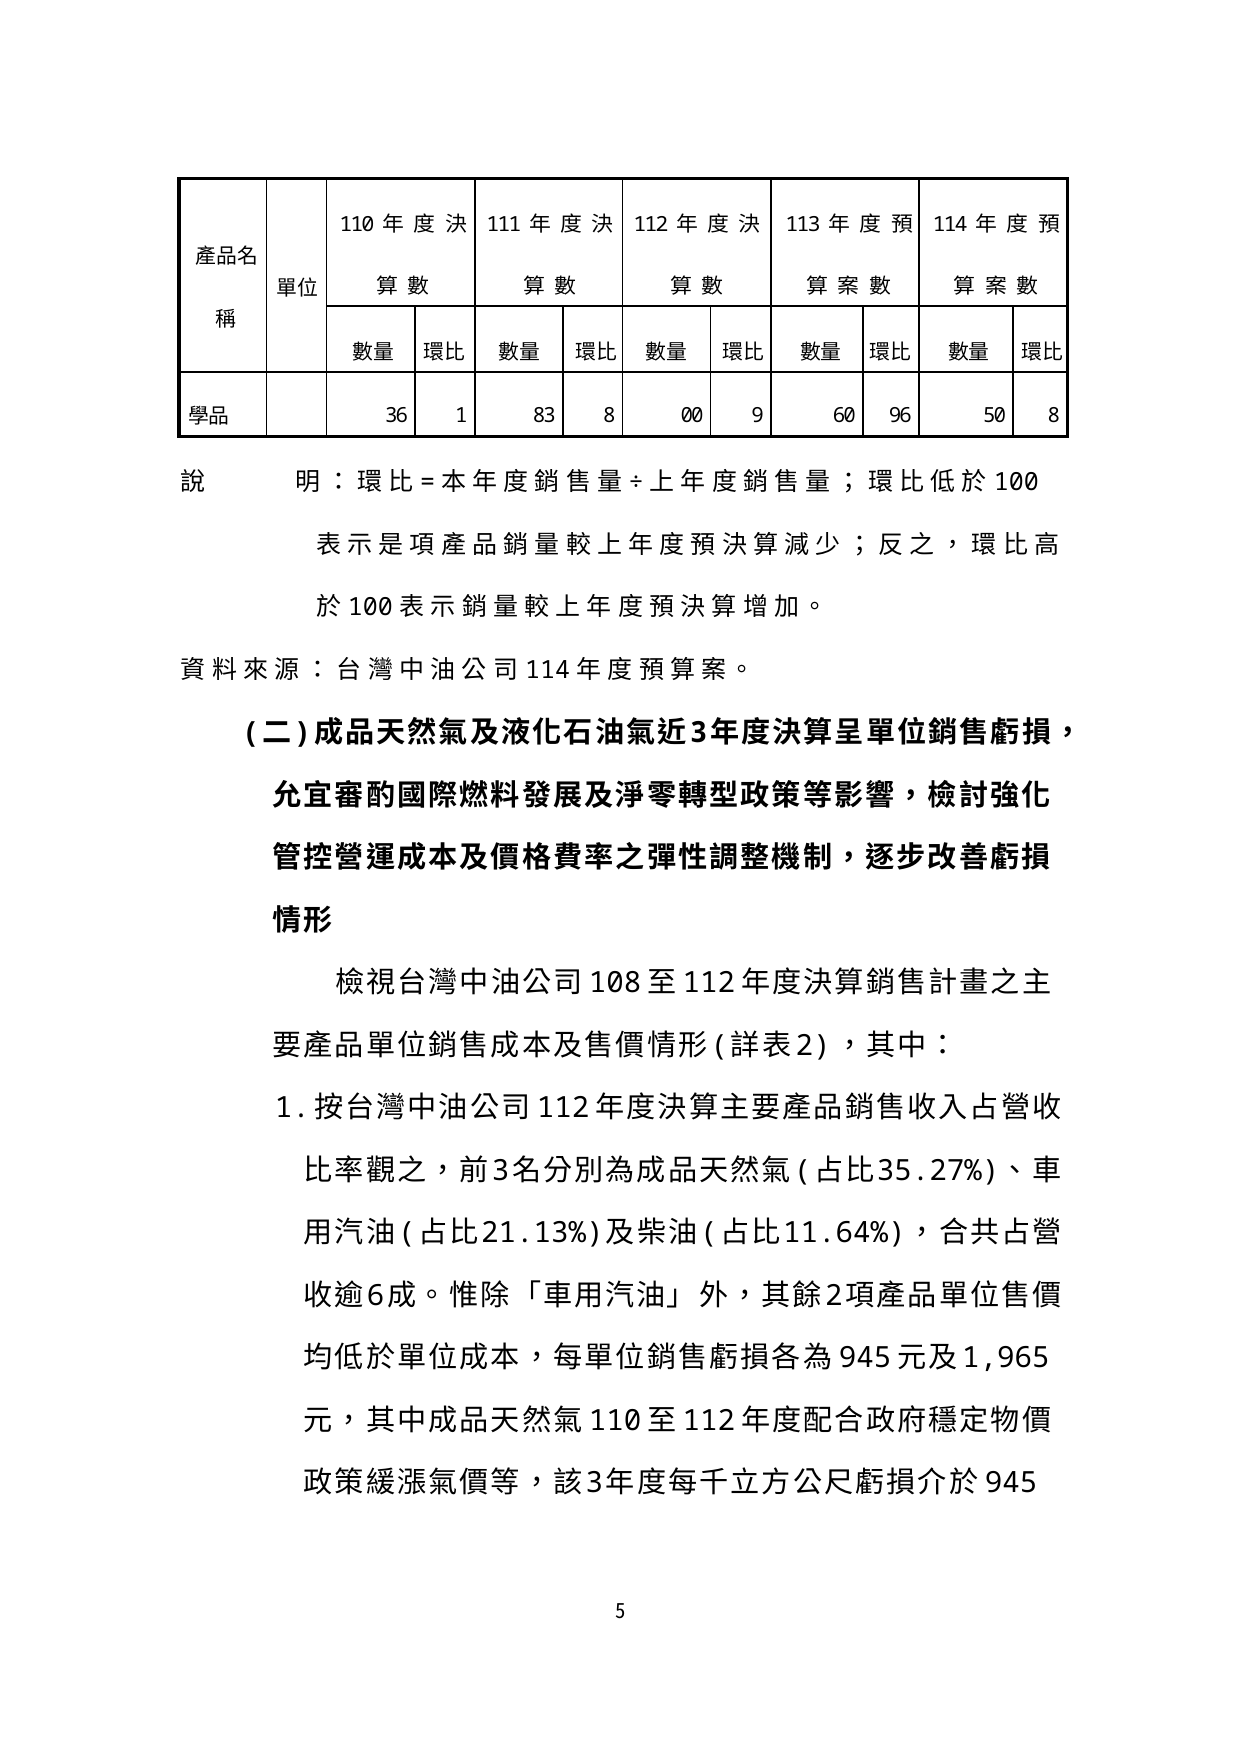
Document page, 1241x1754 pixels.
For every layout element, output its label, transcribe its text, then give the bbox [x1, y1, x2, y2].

table_header 114年度預算案數 [920, 180, 1066, 305]
table_cell 36 [327, 373, 414, 435]
table_cell 8 [1014, 373, 1066, 435]
table_cell 環比 [416, 307, 474, 371]
table_header 110年度決算數 [327, 180, 474, 305]
text 1.按台灣中油公司112年度決算主要產品銷售收入占營收比率觀之，前3名分別為成品天然氣(占比35.27%)、車用汽油(占比21.13%)及柴油(占比11.64%)，合共占營收逾6成。惟除「車用汽油」外，其餘2項產品單位售價均低於單位成本，每單位銷售虧損各為945元及1,965元，其中成品天然氣110至112年度配合政府穩定物價政策緩漲氣價等，該3年度每千立方公尺虧損介於945 [266, 1063, 1063, 1501]
table_cell 學品 [181, 373, 266, 435]
table_cell 數量 [623, 307, 710, 371]
table_cell 96 [864, 373, 918, 435]
table_cell [267, 373, 326, 435]
table_header 111年度決算數 [476, 180, 622, 305]
table_cell 50 [920, 373, 1012, 435]
table_cell 環比 [1014, 307, 1066, 371]
table_cell 環比 [711, 307, 770, 371]
table_cell 60 [772, 373, 862, 435]
text 說 明：環比=本年度銷售量÷上年度銷售量；環比低於100表示是項產品銷量較上年度預決算減少；反之，環比高於100表示銷量較上年度預決算增加。 [177, 438, 1063, 626]
table_header 113年度預算案數 [772, 180, 918, 305]
table_cell 數量 [476, 307, 562, 371]
table_cell 數量 [920, 307, 1012, 371]
table_cell 環比 [564, 307, 622, 371]
table_header 產品名稱 [181, 180, 266, 371]
table_cell 數量 [772, 307, 862, 371]
table_cell 83 [476, 373, 562, 435]
table_cell 9 [711, 373, 770, 435]
text 資料來源：台灣中油公司114年度預算案。 [177, 626, 1063, 688]
text 檢視台灣中油公司108至112年度決算銷售計畫之主要產品單位銷售成本及售價情形(詳表2)，其中： [266, 938, 1063, 1063]
text (二)成品天然氣及液化石油氣近3年度決算呈單位銷售虧損，允宜審酌國際燃料發展及淨零轉型政策等影響，檢討強化管控營運成本及價格費率之彈性調整機制，逐步改善虧損情形 [236, 688, 1063, 938]
table_header 單位 [267, 180, 326, 371]
table_cell 數量 [327, 307, 414, 371]
table_cell 00 [623, 373, 710, 435]
table_cell 環比 [864, 307, 918, 371]
table_header 112年度決算數 [623, 180, 770, 305]
table_cell 1 [416, 373, 474, 435]
table_cell 8 [564, 373, 622, 435]
